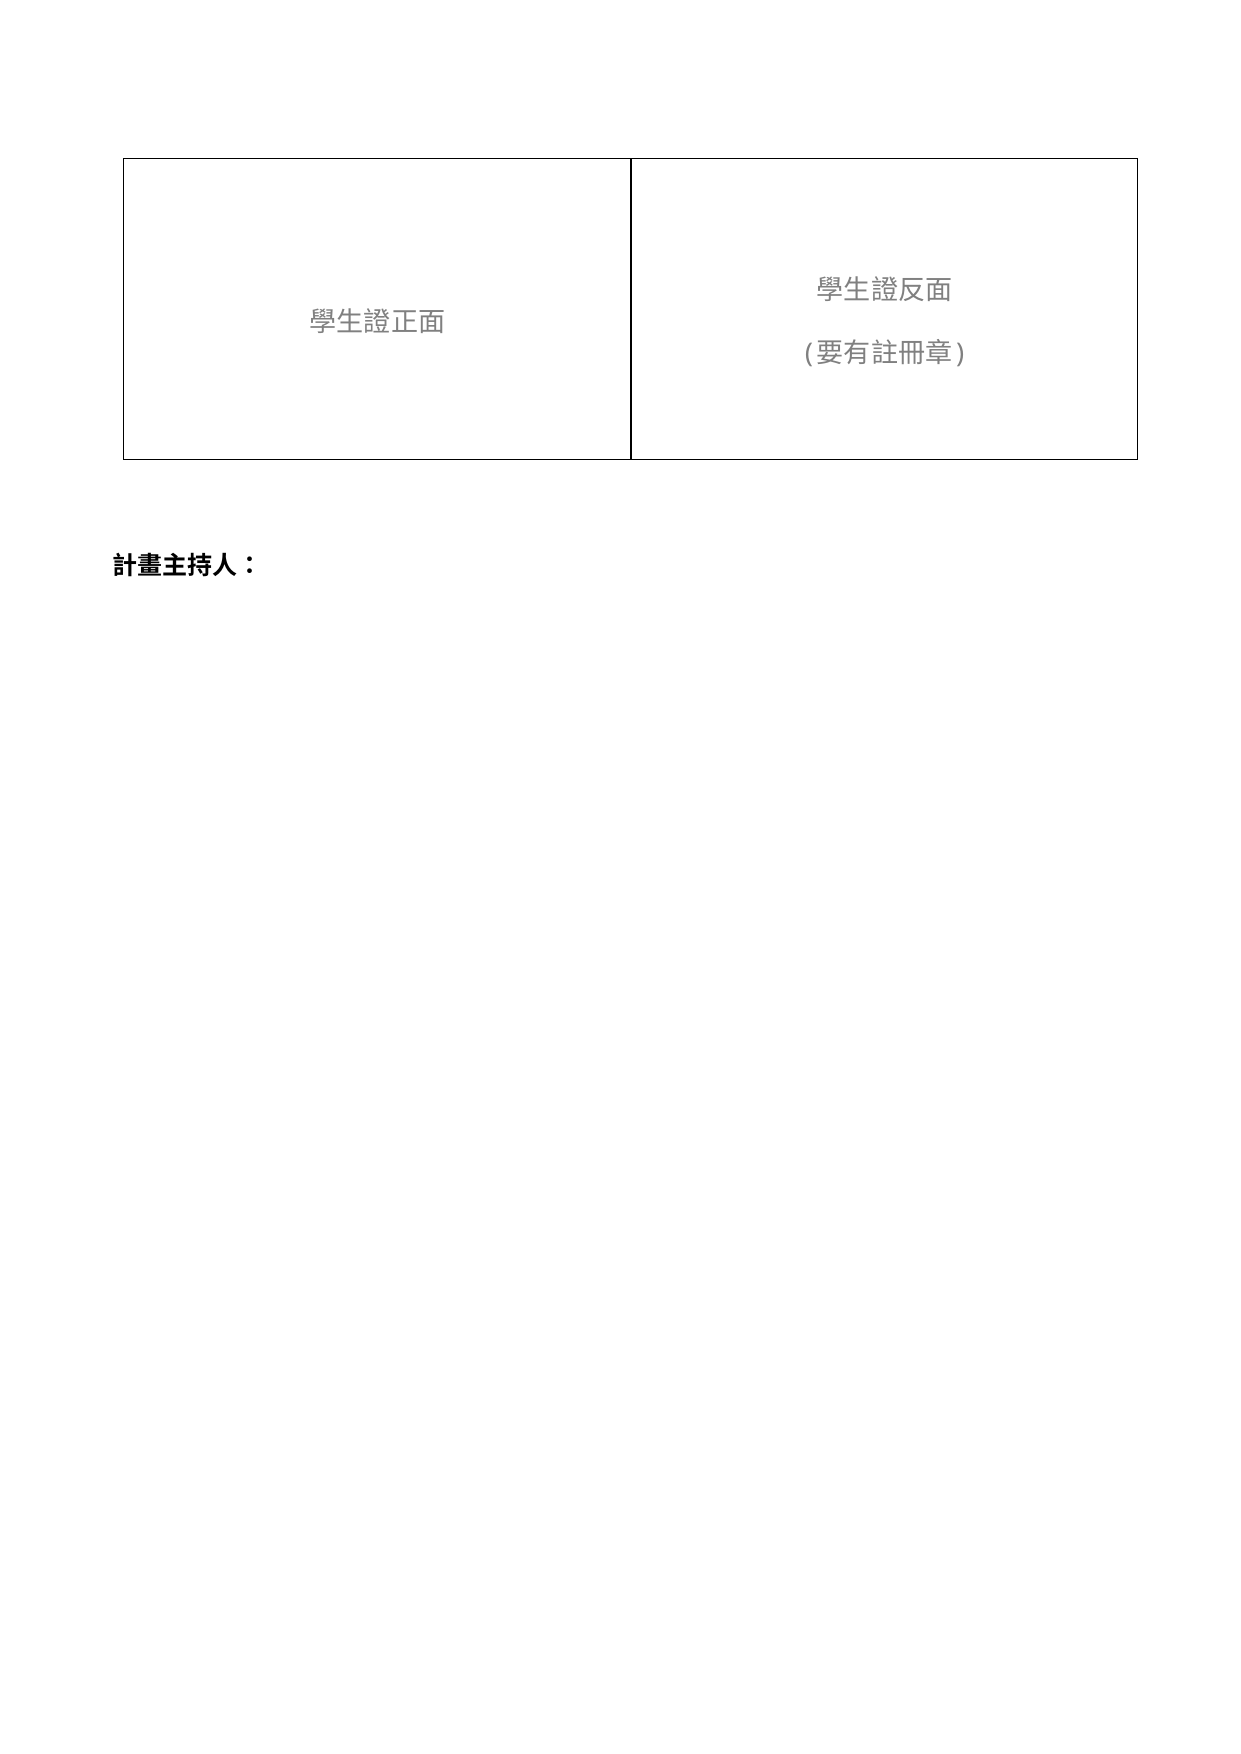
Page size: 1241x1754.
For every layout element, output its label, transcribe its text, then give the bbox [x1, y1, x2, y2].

table_cell 學生證正面 [124, 159, 630, 458]
table_cell 學生證反面 (要有註冊章) [632, 159, 1137, 458]
text 計畫主持人： [112, 522, 1053, 584]
